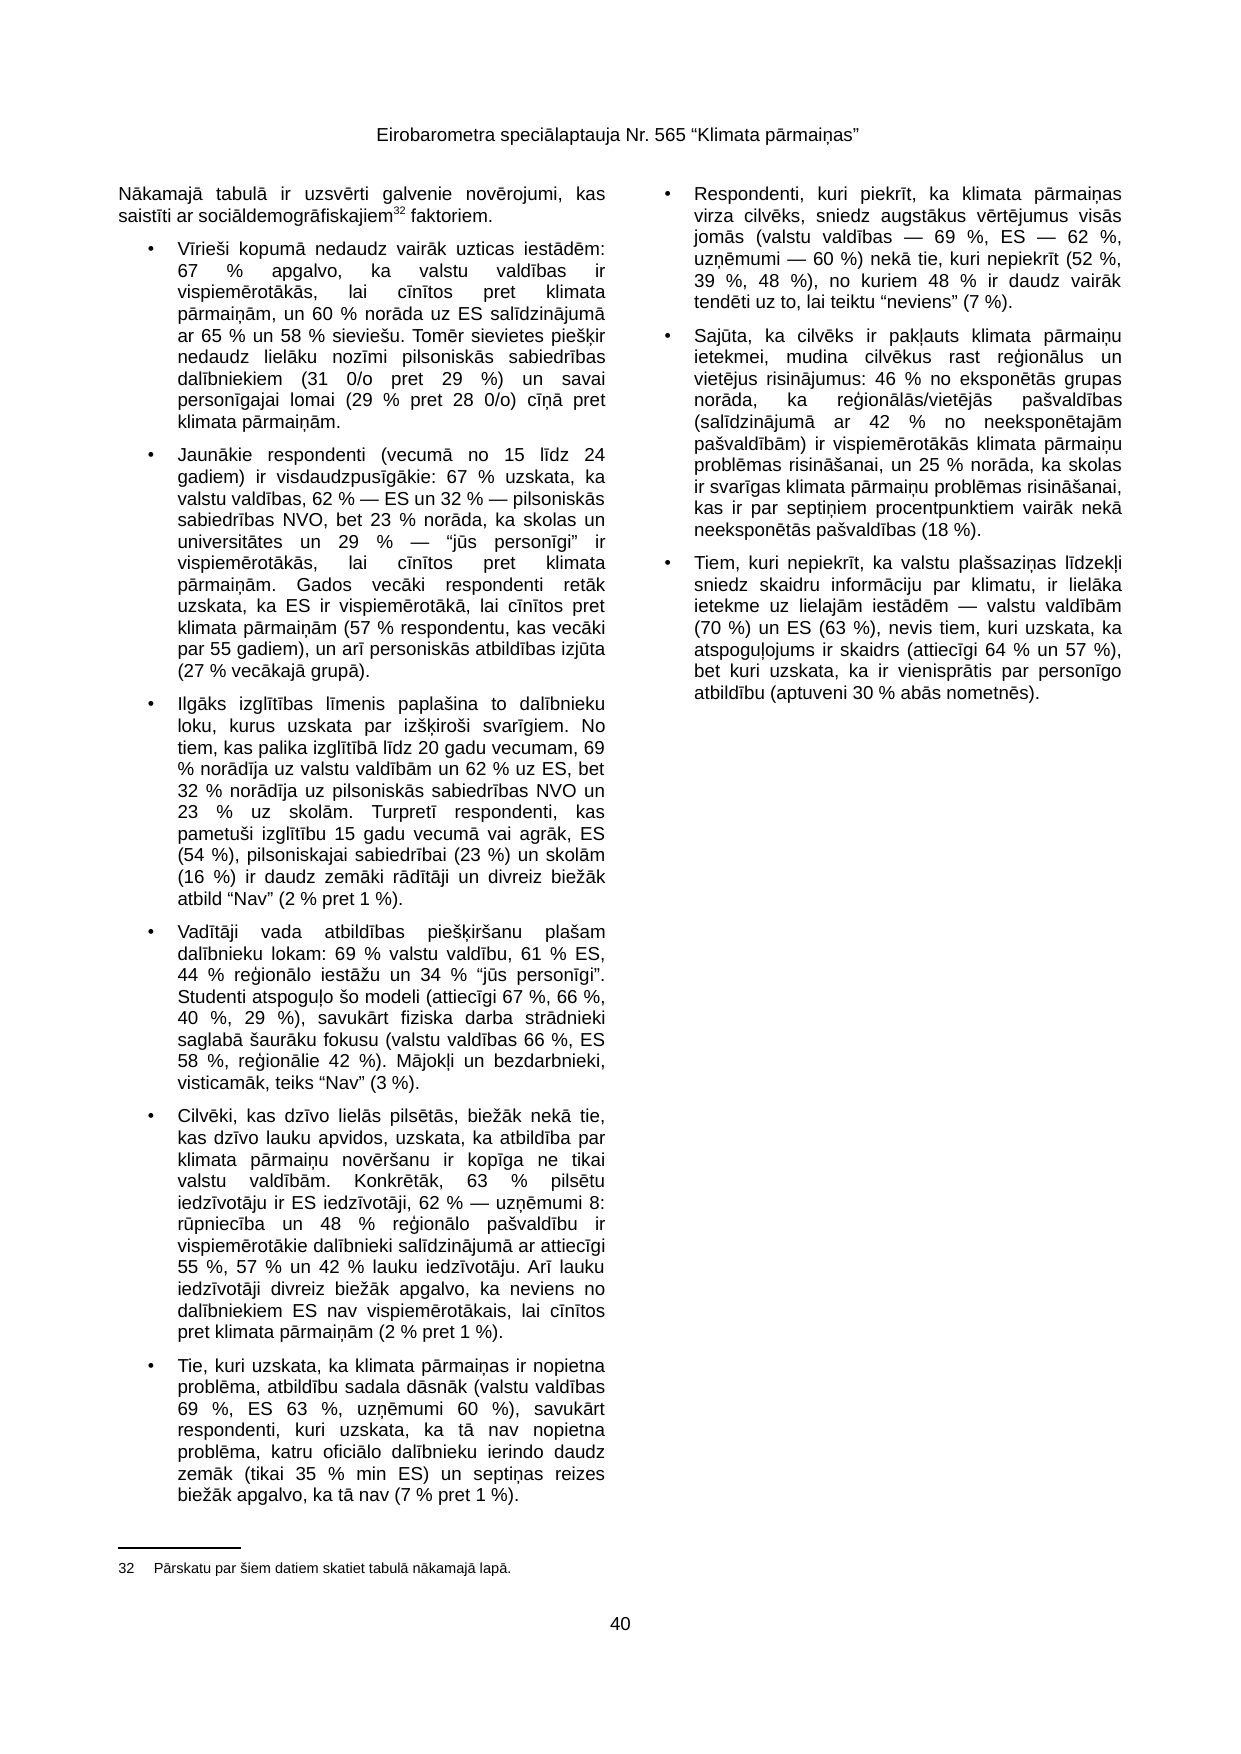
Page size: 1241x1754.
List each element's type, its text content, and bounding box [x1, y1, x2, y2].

list Tiem, kuri nepiekrīt, ka valstu plašsaziņas līdzekļi sniedz skaidru informāciju par klimatu, ir lielāka ietekme uz lielajām iestādēm — valstu valdībām (70 %) un ES (63 %), nevis tiem, kuri uzskata, ka atspoguļojums ir skaidrs (attiecīgi 64 % un 57 %), bet kuri uzskata, ka ir vienisprātis par personīgo atbildību (aptuveni 30 % abās nometnēs). [664, 552, 1122, 703]
list Vadītāji vada atbildības piešķiršanu plašam dalībnieku lokam: 69 % valstu valdību, 61 % ES, 44 % reģionālo iestāžu un 34 % “jūs personīgi”. Studenti atspoguļo šo modeli (attiecīgi 67 %, 66 %, 40 %, 29 %), savukārt fiziska darba strādnieki saglabā šaurāku fokusu (valstu valdības 66 %, ES 58 %, reģionālie 42 %). Mājokļi un bezdarbnieki, visticamāk, teiks “Nav” (3 %). [148, 921, 605, 1093]
list Vīrieši kopumā nedaudz vairāk uzticas iestādēm: 67 % apgalvo, ka valstu valdības ir vispiemērotākās, lai cīnītos pret klimata pārmaiņām, un 60 % norāda uz ES salīdzinājumā ar 65 % un 58 % sieviešu. Tomēr sievietes piešķir nedaudz lielāku nozīmi pilsoniskās sabiedrības dalībniekiem (31 0/o pret 29 %) un savai personīgajai lomai (29 % pret 28 0/o) cīņā pret klimata pārmaiņām. [148, 238, 605, 432]
list Cilvēki, kas dzīvo lielās pilsētās, biežāk nekā tie, kas dzīvo lauku apvidos, uzskata, ka atbildība par klimata pārmaiņu novēršanu ir kopīga ne tikai valstu valdībām. Konkrētāk, 63 % pilsētu iedzīvotāju ir ES iedzīvotāji, 62 % — uzņēmumi 8: rūpniecība un 48 % reģionālo pašvaldību ir vispiemērotākie dalībnieki salīdzinājumā ar attiecīgi 55 %, 57 % un 42 % lauku iedzīvotāju. Arī lauku iedzīvotāji divreiz biežāk apgalvo, ka neviens no dalībniekiem ES nav vispiemērotākais, lai cīnītos pret klimata pārmaiņām (2 % pret 1 %). [148, 1105, 605, 1343]
text Pārskatu par šiem datiem skatiet tabulā nākamajā lapā. [118, 1560, 605, 1577]
list Respondenti, kuri piekrīt, ka klimata pārmaiņas virza cilvēks, sniedz augstākus vērtējumus visās jomās (valstu valdības — 69 %, ES — 62 %, uzņēmumi — 60 %) nekā tie, kuri nepiekrīt (52 %, 39 %, 48 %), no kuriem 48 % ir daudz vairāk tendēti uz to, lai teiktu “neviens” (7 %). [664, 183, 1122, 312]
list Ilgāks izglītības līmenis paplašina to dalībnieku loku, kurus uzskata par izšķiroši svarīgiem. No tiem, kas palika izglītībā līdz 20 gadu vecumam, 69 % norādīja uz valstu valdībām un 62 % uz ES, bet 32 % norādīja uz pilsoniskās sabiedrības NVO un 23 % uz skolām. Turpretī respondenti, kas pametuši izglītību 15 gadu vecumā vai agrāk, ES (54 %), pilsoniskajai sabiedrībai (23 %) un skolām (16 %) ir daudz zemāki rādītāji un divreiz biežāk atbild “Nav” (2 % pret 1 %). [148, 693, 605, 909]
list Jaunākie respondenti (vecumā no 15 līdz 24 gadiem) ir visdaudzpusīgākie: 67 % uzskata, ka valstu valdības, 62 % — ES un 32 % — pilsoniskās sabiedrības NVO, bet 23 % norāda, ka skolas un universitātes un 29 % — “jūs personīgi” ir vispiemērotākās, lai cīnītos pret klimata pārmaiņām. Gados vecāki respondenti retāk uzskata, ka ES ir vispiemērotākā, lai cīnītos pret klimata pārmaiņām (57 % respondentu, kas vecāki par 55 gadiem), un arī personiskās atbildības izjūta (27 % vecākajā grupā). [148, 444, 605, 681]
text Nākamajā tabulā ir uzsvērti galvenie novērojumi, kas saistīti ar sociāldemogrāfiskajiem faktoriem. [118, 183, 605, 226]
list Sajūta, ka cilvēks ir pakļauts klimata pārmaiņu ietekmei, mudina cilvēkus rast reģionālus un vietējus risinājumus: 46 % no eksponētās grupas norāda, ka reģionālās/vietējās pašvaldības (salīdzinājumā ar 42 % no neeksponētajām pašvaldībām) ir vispiemērotākās klimata pārmaiņu problēmas risināšanai, un 25 % norāda, ka skolas ir svarīgas klimata pārmaiņu problēmas risināšanai, kas ir par septiņiem procentpunktiem vairāk nekā neeksponētās pašvaldības (18 %). [664, 324, 1122, 540]
list Tie, kuri uzskata, ka klimata pārmaiņas ir nopietna problēma, atbildību sadala dāsnāk (valstu valdības 69 %, ES 63 %, uzņēmumi 60 %), savukārt respondenti, kuri uzskata, ka tā nav nopietna problēma, katru oficiālo dalībnieku ierindo daudz zemāk (tikai 35 % min ES) un septiņas reizes biežāk apgalvo, ka tā nav (7 % pret 1 %). [148, 1354, 605, 1506]
